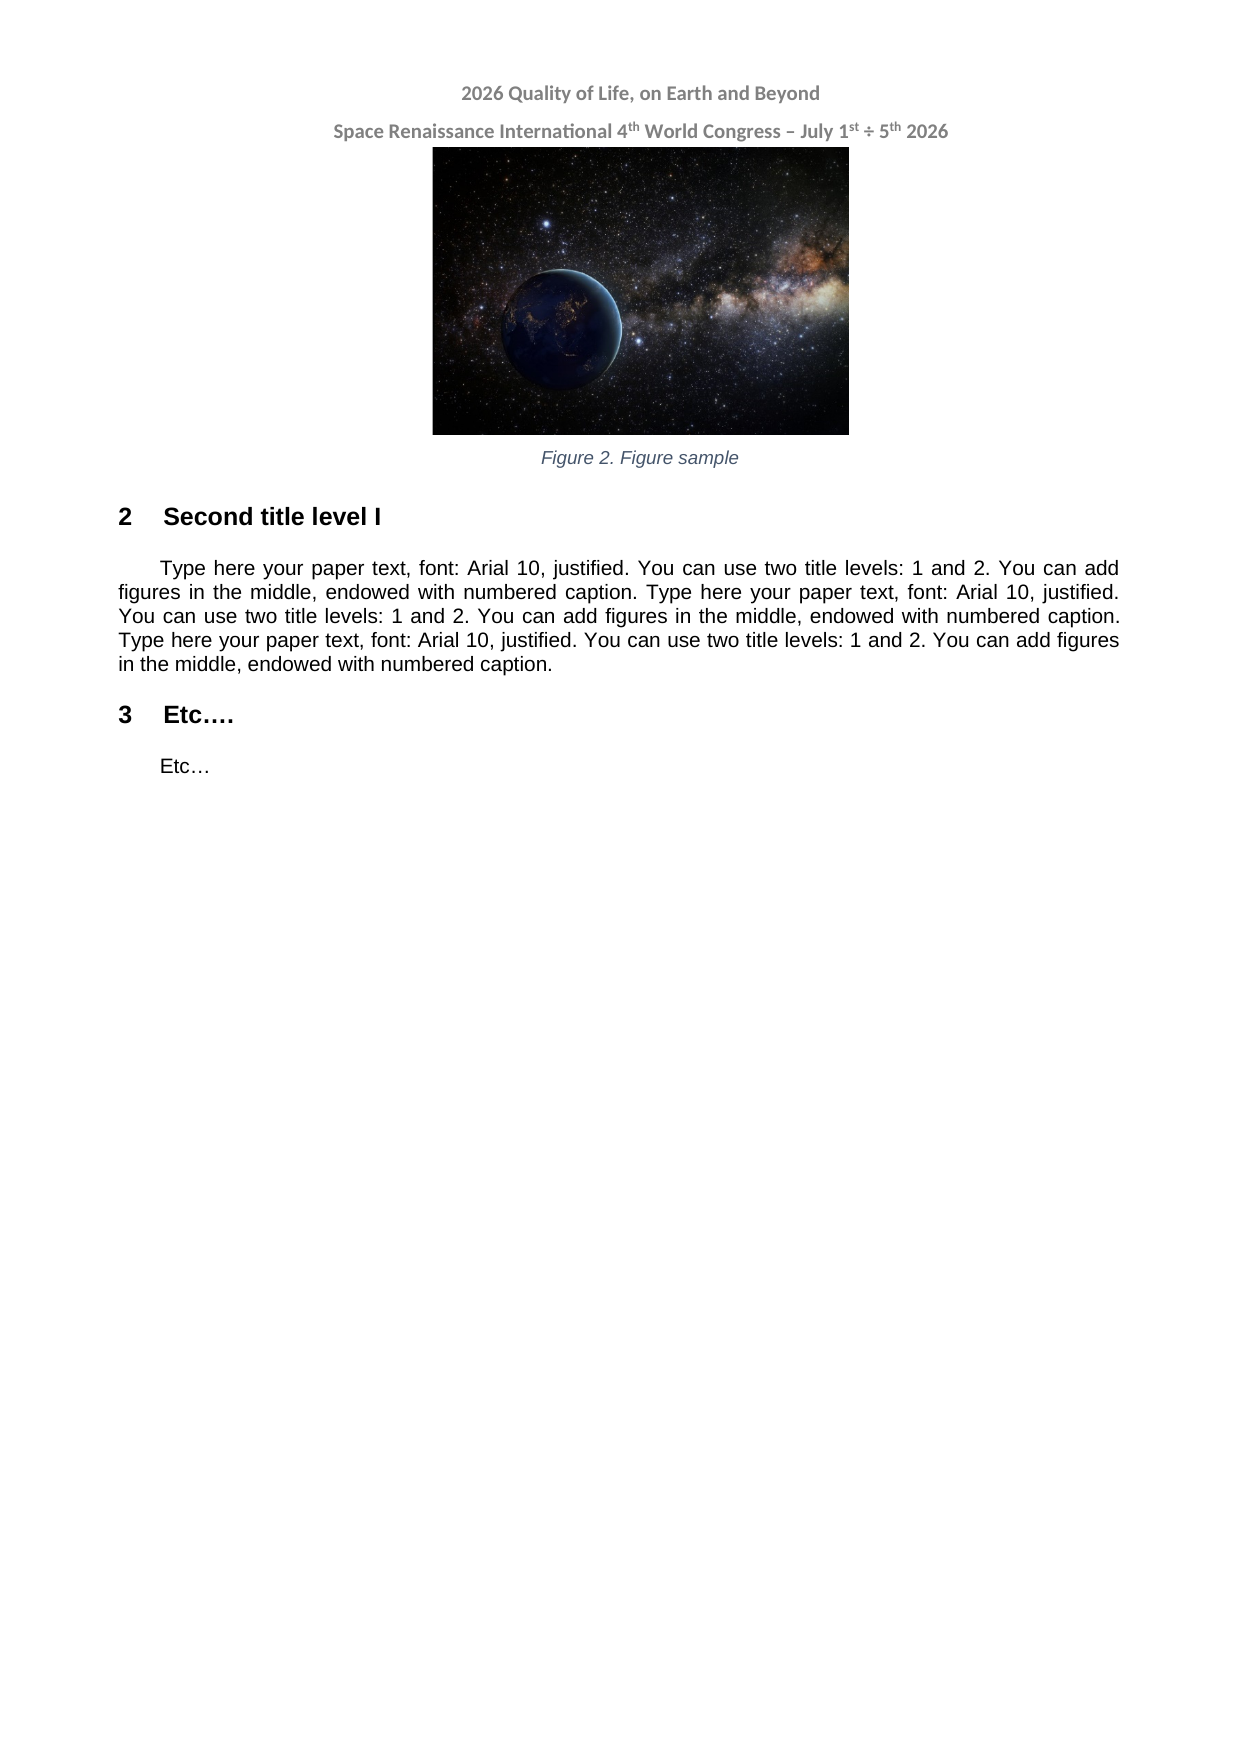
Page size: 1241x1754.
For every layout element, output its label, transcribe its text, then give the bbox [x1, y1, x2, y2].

subtitle Second title level I [118, 502, 1122, 531]
text Figure 2. Figure sample [118, 447, 1122, 468]
subtitle Etc…. [118, 700, 1122, 729]
text Type here your paper text, font: Arial 10, justified. You can use two title levels: 1 and 2. You can add figures in the middle, endowed with numbered caption. Type here your paper text, font: Arial 10, justified. You can use two title levels: 1 and 2. You can add figures in the middle, endowed with numbered caption. Type here your paper text, font: Arial 10, justified. You can use two title levels: 1 and 2. You can add figures in the middle, endowed with numbered caption. [118, 556, 1122, 675]
text Etc… [118, 754, 1122, 778]
